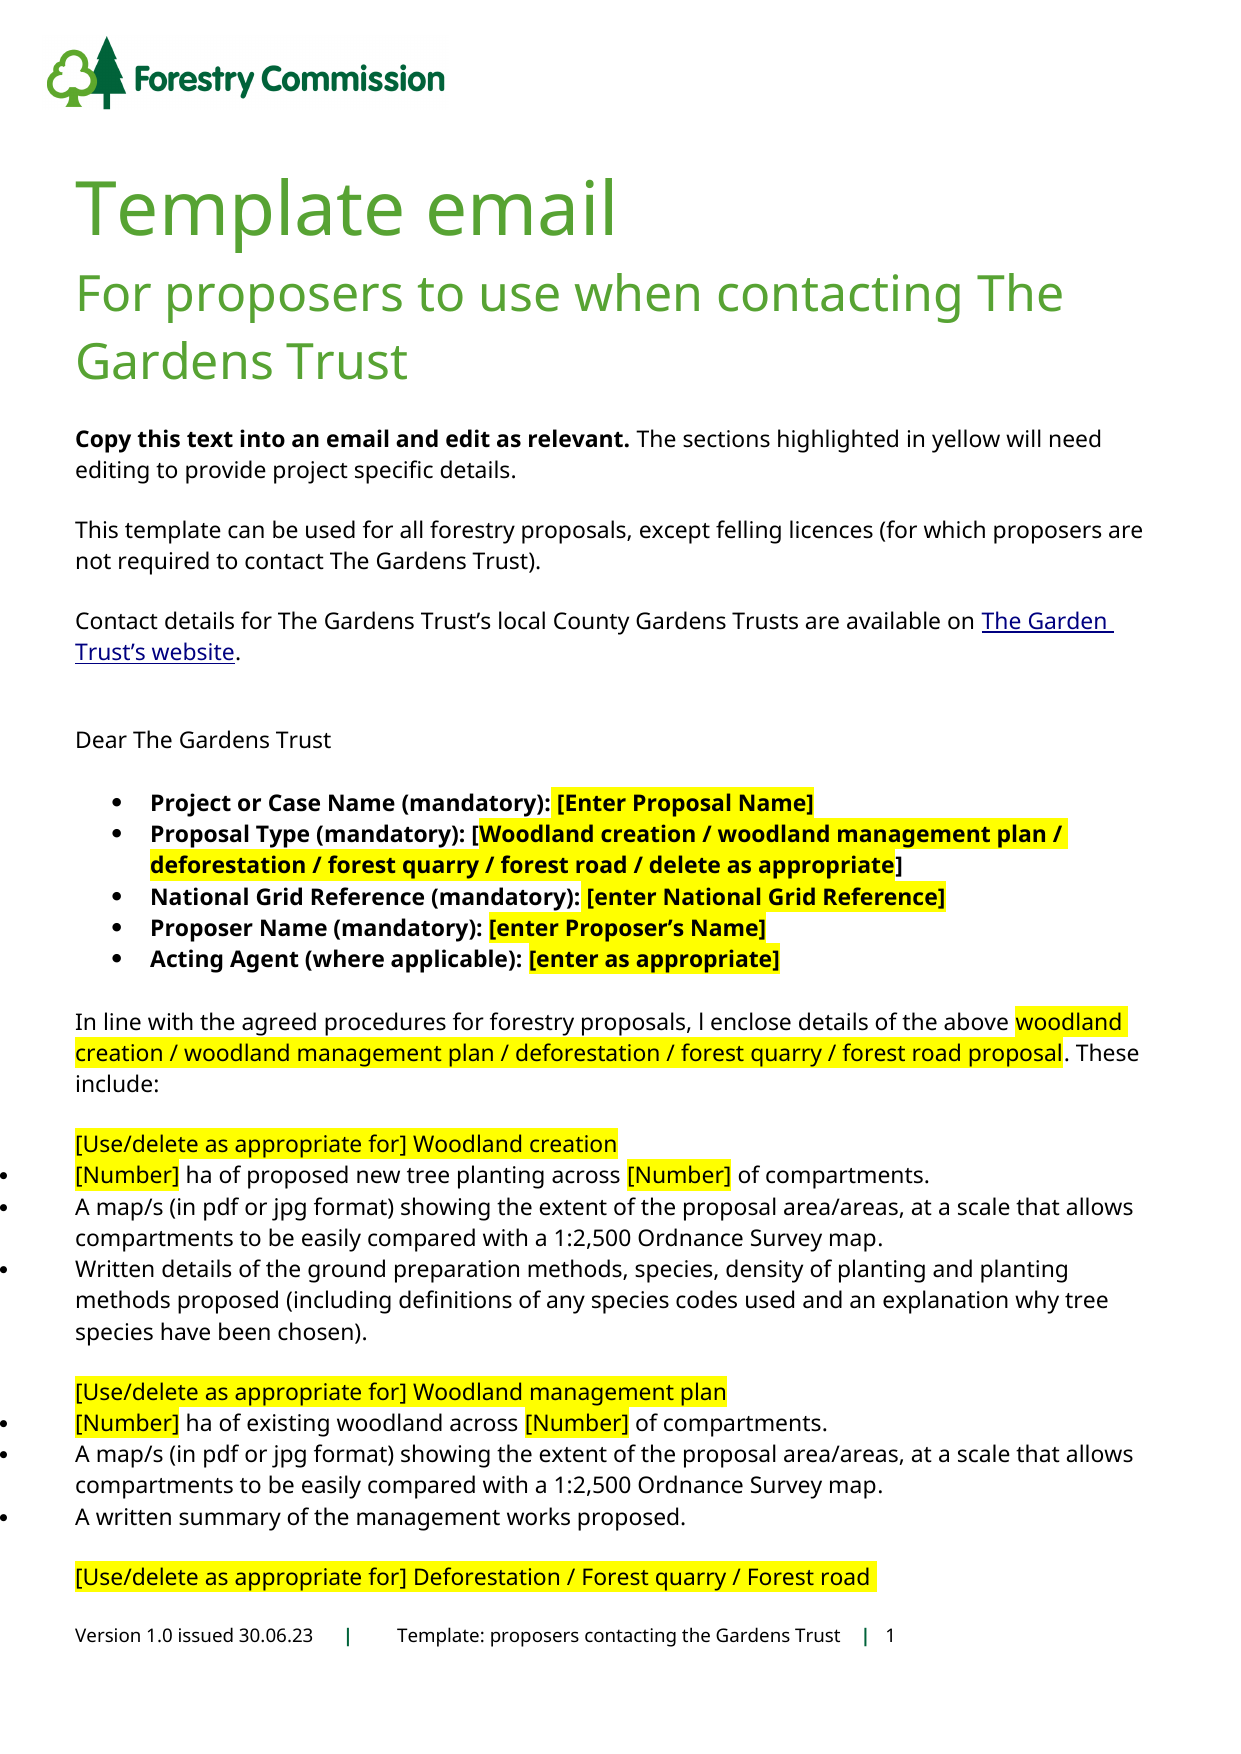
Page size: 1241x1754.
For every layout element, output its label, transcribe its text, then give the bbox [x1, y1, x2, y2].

text [Use/delete as appropriate for] Woodland creation [75, 1128, 1165, 1159]
list [Number] ha of proposed new tree planting across [Number] of compartments. [0, 1159, 1165, 1191]
list Proposal Type (mandatory): [Woodland creation / woodland management plan / deforestation / forest quarry / forest road / delete as appropriate] [112, 818, 1165, 881]
text [Use/delete as appropriate for] Woodland management plan [75, 1376, 1165, 1407]
list A map/s (in pdf or jpg format) showing the extent of the proposal area/areas, at a scale that allows compartments to be easily compared with a 1:2,500 Ordnance Survey map. [0, 1438, 1165, 1501]
list A written summary of the management works proposed. [0, 1501, 1165, 1532]
text Dear The Gardens Trust [75, 724, 1165, 756]
list [Number] ha of existing woodland across [Number] of compartments. [0, 1407, 1165, 1438]
list National Grid Reference (mandatory): [enter National Grid Reference] [112, 881, 1165, 912]
text [Use/delete as appropriate for] Deforestation / Forest quarry / Forest road [75, 1561, 1165, 1592]
text Template email [75, 155, 1165, 257]
text Copy this text into an email and edit as relevant. The sections highlighted in yellow will need editing to provide project specific details. [75, 422, 1165, 485]
text For proposers to use when contacting The Gardens Trust [75, 257, 1165, 394]
list Acting Agent (where applicable): [enter as appropriate] [112, 943, 1165, 974]
text This template can be used for all forestry proposals, except felling licences (for which proposers are not required to contact The Gardens Trust). [75, 514, 1165, 576]
text Contact details for The Gardens Trust’s local County Gardens Trusts are available on The Garden Trust’s website. [75, 605, 1165, 667]
list Written details of the ground preparation methods, species, density of planting and planting methods proposed (including definitions of any species codes used and an explanation why tree species have been chosen). [0, 1253, 1165, 1347]
list Proposer Name (mandatory): [enter Proposer’s Name] [112, 912, 1165, 943]
list A map/s (in pdf or jpg format) showing the extent of the proposal area/areas, at a scale that allows compartments to be easily compared with a 1:2,500 Ordnance Survey map. [0, 1191, 1165, 1253]
list Project or Case Name (mandatory): [Enter Proposal Name] [112, 787, 1165, 818]
text In line with the agreed procedures for forestry proposals, l enclose details of the above woodland creation / woodland management plan / deforestation / forest quarry / forest road proposal. These include: [75, 1006, 1165, 1099]
